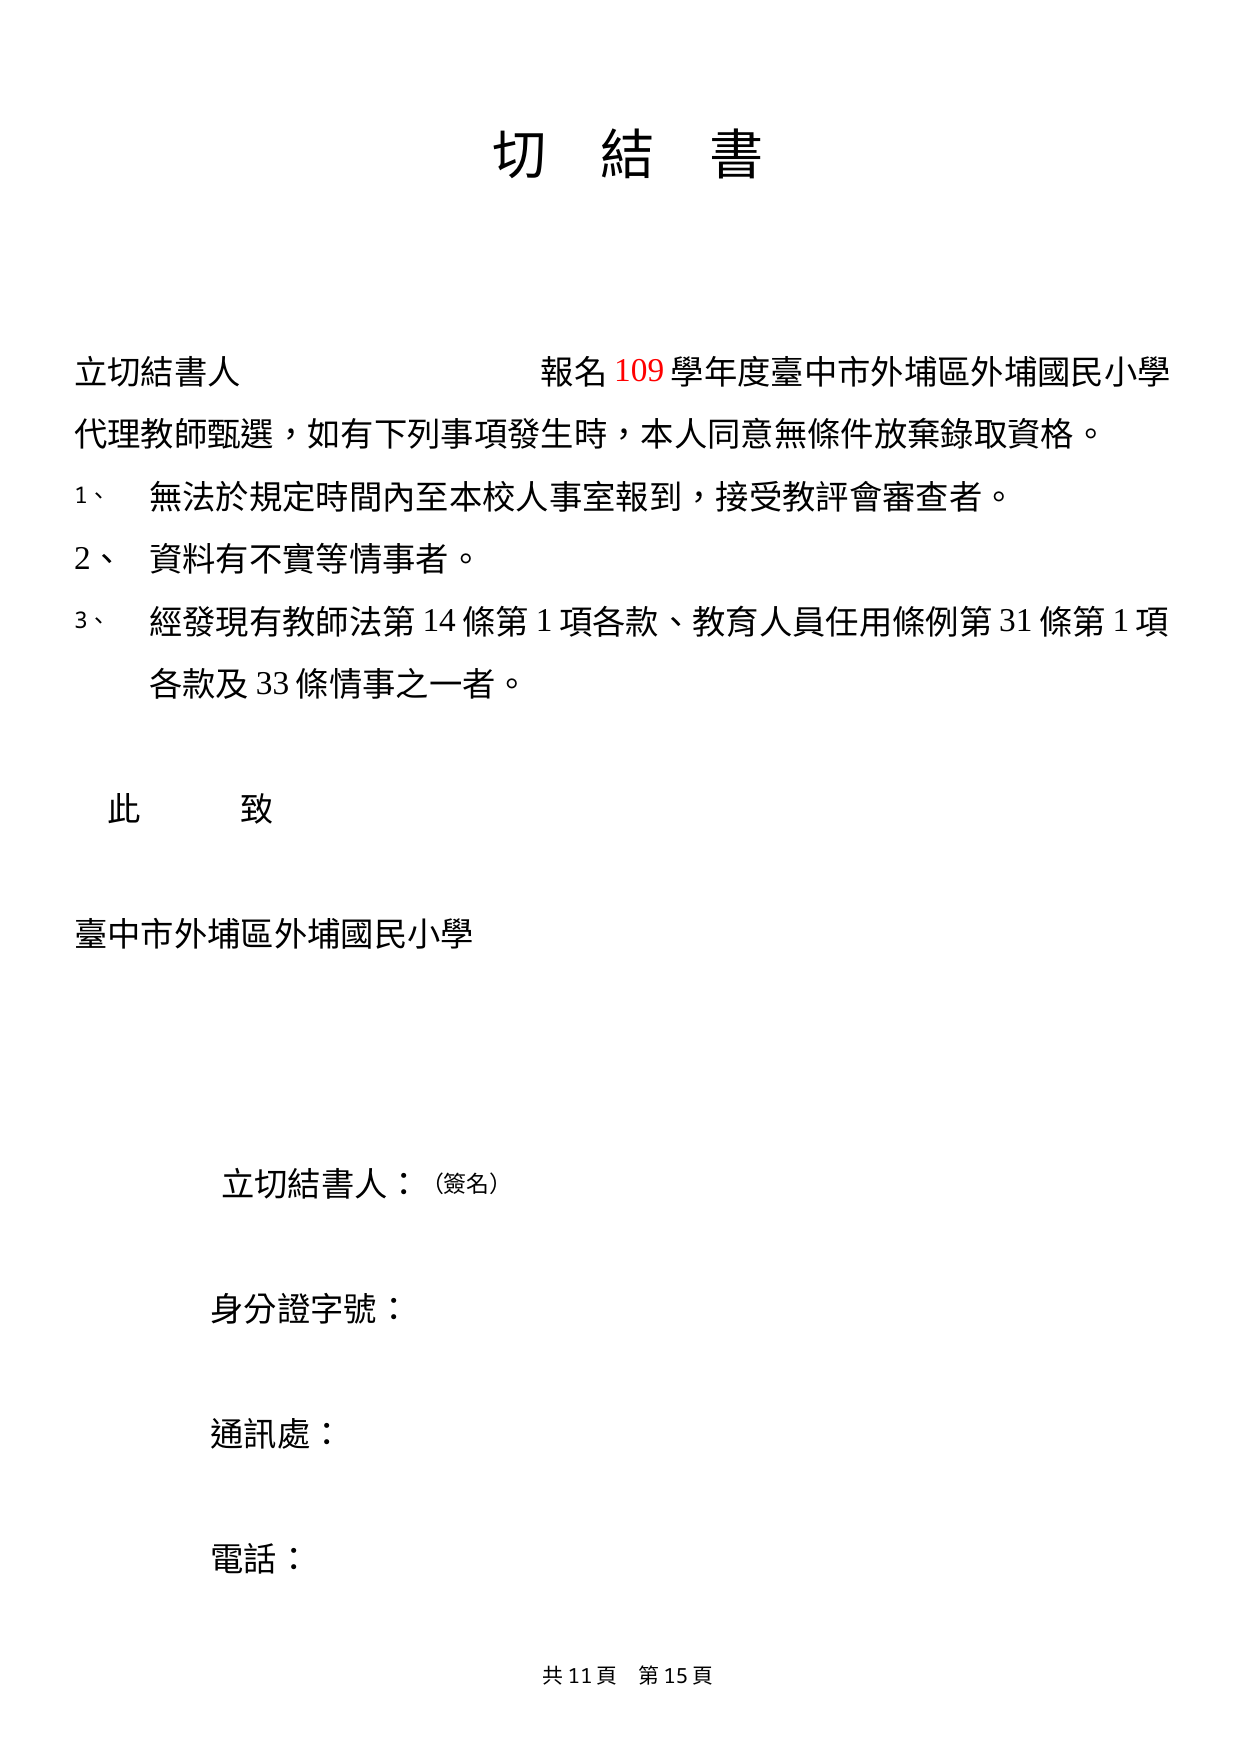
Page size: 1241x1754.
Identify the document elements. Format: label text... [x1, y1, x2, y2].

list 經發現有教師法第14條第1項各款、教育人員任用條例第31條第1項各款及33條情事之一者。 [74, 578, 1181, 703]
text 立切結書人：（簽名） [177, 1141, 1181, 1203]
list 無法於規定時間內至本校人事室報到，接受教評會審查者。 [74, 453, 1181, 516]
text 切 結 書 [74, 78, 1181, 203]
text 此 致 [74, 766, 1181, 828]
text 臺中市外埔區外埔國民小學 [74, 891, 1181, 953]
text 通訊處： [177, 1391, 1181, 1453]
text 身分證字號： [177, 1266, 1181, 1328]
list 資料有不實等情事者。 [74, 516, 1181, 578]
text 立切結書人 報名109學年度臺中市外埔區外埔國民小學代理教師甄選，如有下列事項發生時，本人同意無條件放棄錄取資格。 [74, 328, 1181, 453]
text 電話： [177, 1516, 1181, 1578]
